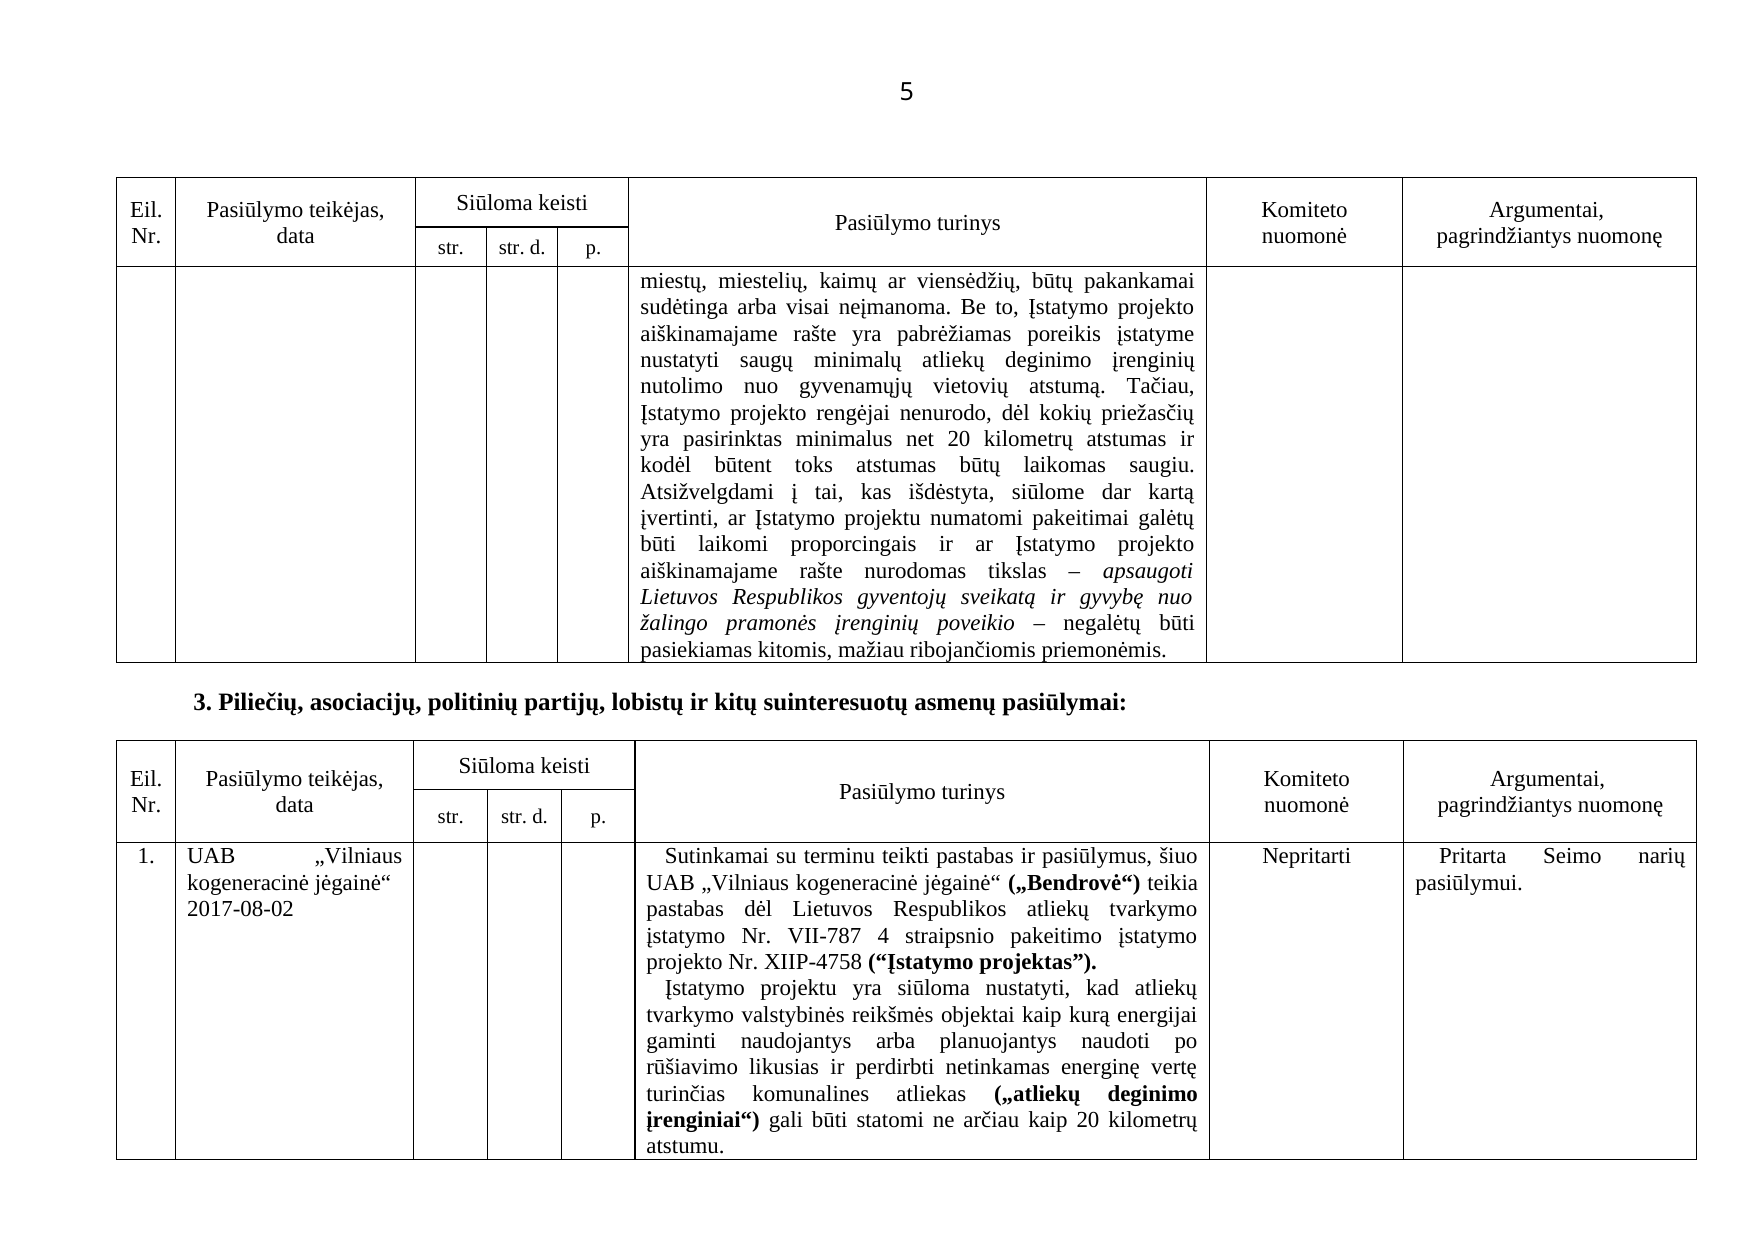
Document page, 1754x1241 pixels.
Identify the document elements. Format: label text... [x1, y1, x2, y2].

table_cell [1207, 267, 1402, 662]
table_cell str. d. [488, 790, 561, 842]
table_cell [488, 843, 561, 1159]
table_cell [176, 267, 415, 662]
table_header Komiteto nuomonė [1207, 178, 1402, 266]
table_cell p. [562, 790, 634, 842]
table_cell miestų, miestelių, kaimų ar viensėdžių, būtų pakankamai sudėtinga arba visai neįmanoma. Be to, Įstatymo projekto aiškinamajame rašte yra pabrėžiamas poreikis įstatyme nustatyti saugų minimalų atliekų deginimo įrenginių nutolimo nuo gyvenamųjų vietovių atstumą. Tačiau, Įstatymo projekto rengėjai nenurodo, dėl kokių priežasčių yra pasirinktas minimalus net 20 kilometrų atstumas ir kodėl būtent toks atstumas būtų laikomas saugiu. Atsižvelgdami į tai, kas išdėstyta, siūlome dar kartą įvertinti, ar Įstatymo projektu numatomi pakeitimai galėtų būti laikomi proporcingais ir ar Įstatymo projekto aiškinamajame rašte nurodomas tikslas – apsaugoti Lietuvos Respublikos gyventojų sveikatą ir gyvybę nuo žalingo pramonės įrenginių poveikio – negalėtų būti pasiekiamas kitomis, mažiau ribojančiomis priemonėmis. [629, 267, 1206, 662]
table_cell UAB „Vilniaus kogeneracinė jėgainė“ 2017-08-02 [176, 843, 413, 1159]
table_cell [416, 267, 486, 662]
table_cell [1403, 267, 1696, 662]
text 3. Piliečių, asociacijų, politinių partijų, lobistų ir kitų suinteresuotų asmenų pasiūlymai: [118, 687, 1695, 716]
table_cell p. [558, 228, 628, 266]
table_cell str. [416, 228, 486, 266]
table_header Pasiūlymo teikėjas, data [176, 741, 413, 842]
table_header Argumentai, pagrindžiantys nuomonę [1404, 741, 1696, 842]
table_cell Pritarta Seimo narių pasiūlymui. [1404, 843, 1696, 1159]
table_cell 1. [117, 843, 175, 1159]
table_header Pasiūlymo teikėjas, data [176, 178, 415, 266]
table_header Siūloma keisti [416, 178, 628, 226]
table_header Eil. Nr. [117, 178, 175, 266]
table_cell [487, 267, 557, 662]
table_cell [117, 267, 175, 662]
table_cell Nepritarti [1210, 843, 1403, 1159]
table_cell [562, 843, 634, 1159]
table_header Pasiūlymo turinys [629, 178, 1206, 266]
table_cell str. [414, 790, 487, 842]
table_header Siūloma keisti [414, 741, 634, 789]
table_header Eil. Nr. [117, 741, 175, 842]
table_cell str. d. [487, 228, 557, 266]
table_cell Sutinkamai su terminu teikti pastabas ir pasiūlymus, šiuo UAB „Vilniaus kogeneracinė jėgainė“ („Bendrovė“) teikia pastabas dėl Lietuvos Respublikos atliekų tvarkymo įstatymo Nr. VII-787 4 straipsnio pakeitimo įstatymo projekto Nr. XIIP-4758 (“Įstatymo projektas”). Įstatymo projektu yra siūloma nustatyti, kad atliekų tvarkymo valstybinės reikšmės objektai kaip kurą energijai gaminti naudojantys arba planuojantys naudoti po rūšiavimo likusias ir perdirbti netinkamas energinę vertę turinčias komunalines atliekas („atliekų deginimo įrenginiai“) gali būti statomi ne arčiau kaip 20 kilometrų atstumu. [636, 843, 1209, 1159]
table_cell [414, 843, 487, 1159]
table_cell [558, 267, 628, 662]
table_header Argumentai, pagrindžiantys nuomonę [1403, 178, 1696, 266]
table_header Pasiūlymo turinys [636, 741, 1209, 842]
table_header Komiteto nuomonė [1210, 741, 1403, 842]
